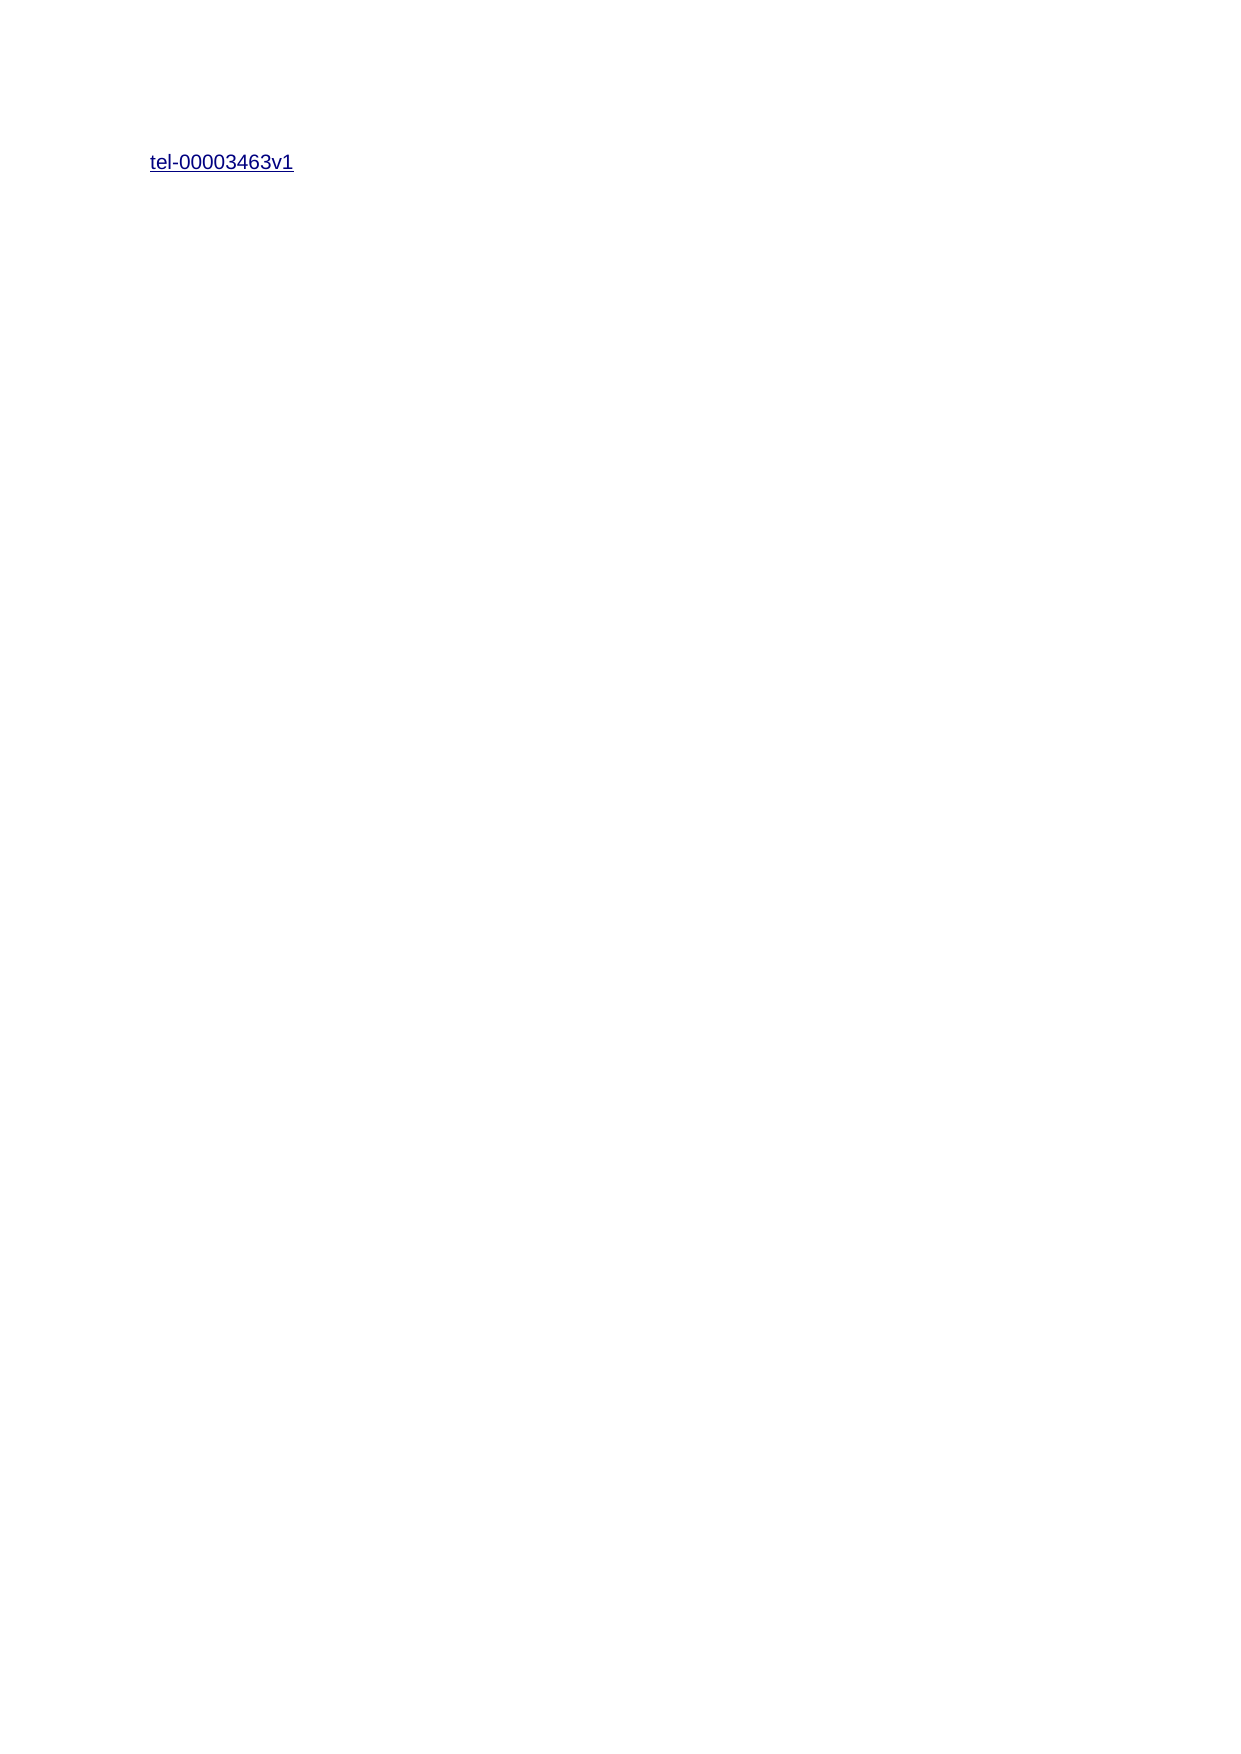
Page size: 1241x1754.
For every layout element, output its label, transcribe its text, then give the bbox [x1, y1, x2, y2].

table_cell tel-00003463v1 [150, 150, 1090, 174]
